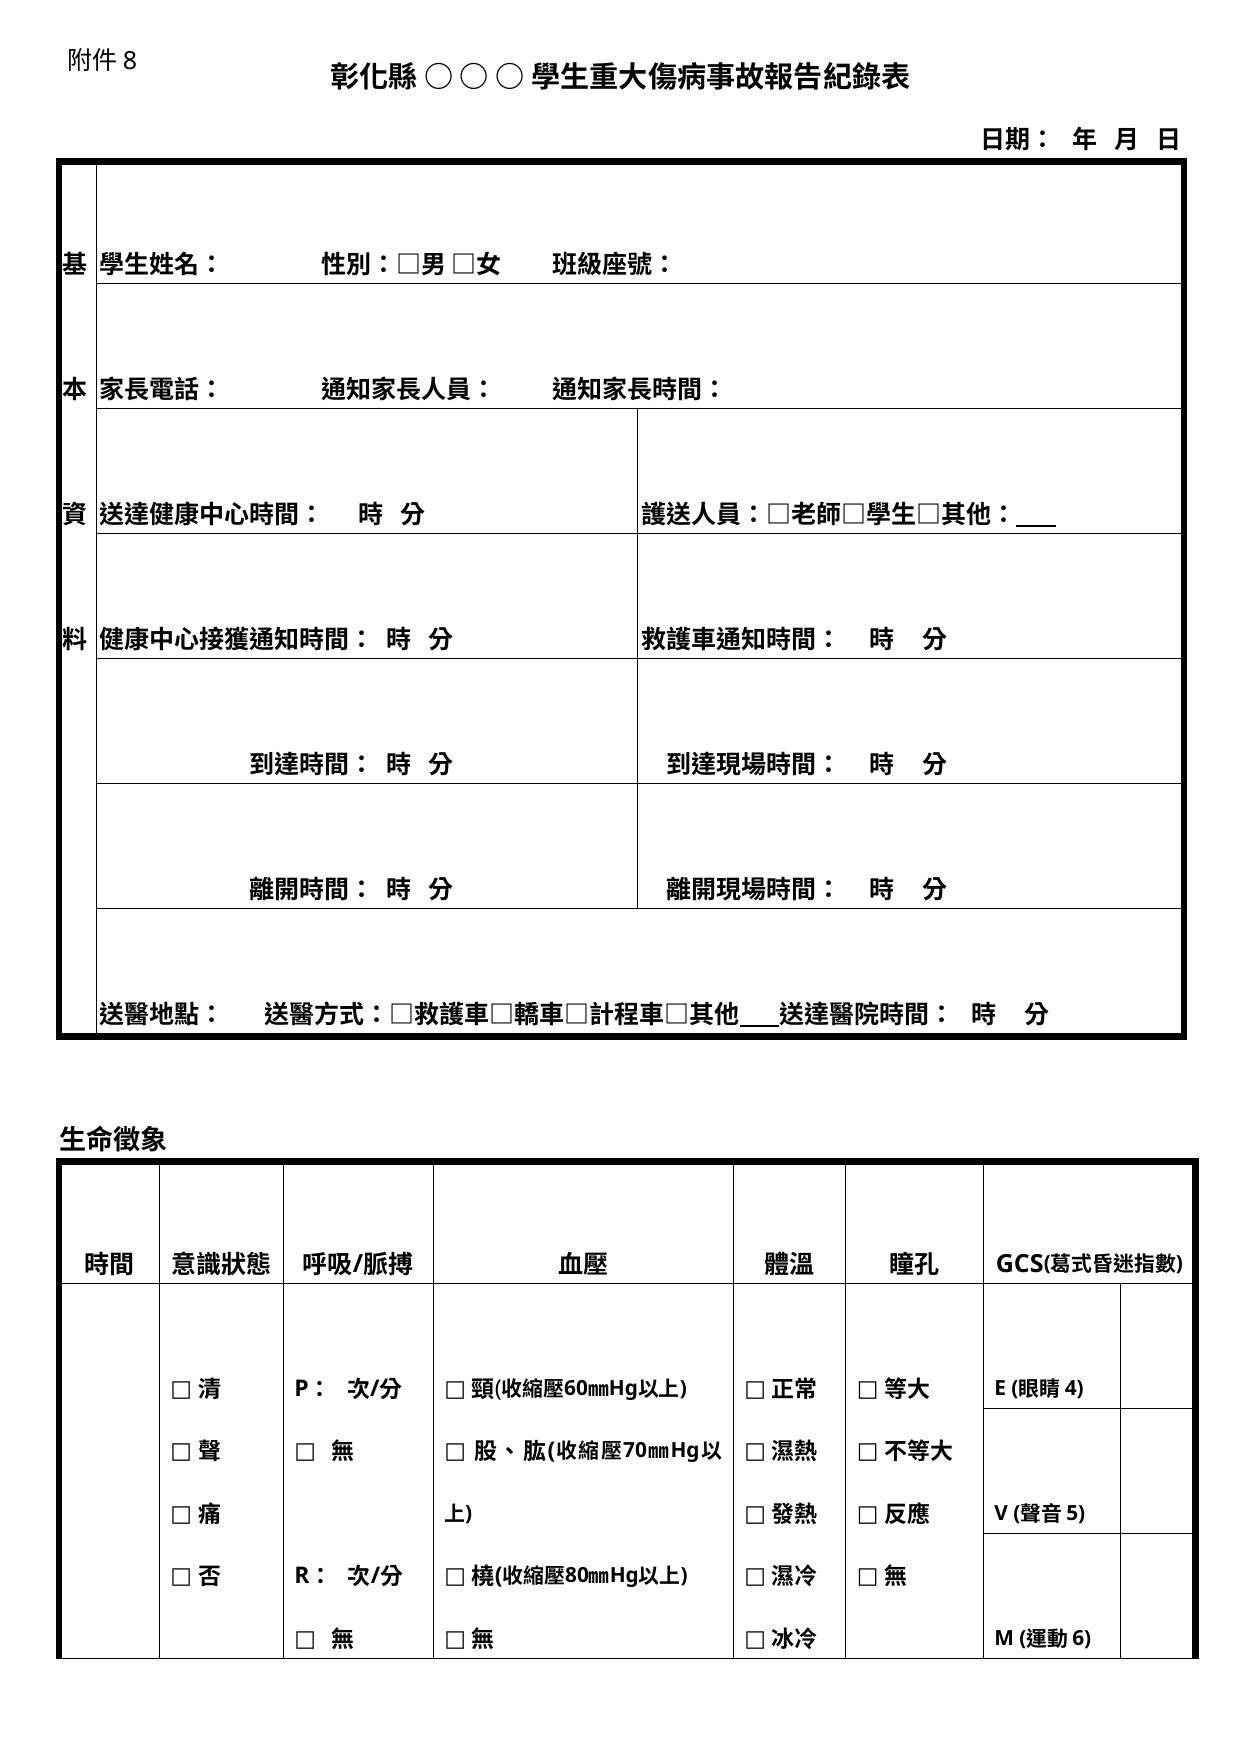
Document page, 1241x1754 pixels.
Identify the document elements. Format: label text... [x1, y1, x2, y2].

table_cell [1121, 1534, 1192, 1658]
table_cell M (運動6) [984, 1534, 1120, 1658]
table_header 學生姓名： 性別：□男 □女 班級座號： [97, 165, 1181, 283]
table_cell 送醫地點： 送醫方式：□救護車□轎車□計程車□其他 送達醫院時間： 時 分 [97, 909, 1181, 1033]
table_cell 到達時間： 時 分 [97, 659, 637, 783]
text 附件8 [68, 41, 145, 77]
table_header 時間 [62, 1165, 159, 1283]
table_header 血壓 [434, 1165, 733, 1283]
table_cell 離開時間： 時 分 [97, 784, 637, 908]
table_cell 健康中心接獲通知時間： 時 分 [97, 534, 637, 658]
table_cell 救護車通知時間： 時 分 [638, 534, 1181, 658]
table_cell E (眼睛 4) [984, 1284, 1120, 1408]
table_cell □ 清 □ 聲 □ 痛 □ 否 [160, 1284, 283, 1658]
table_cell V (聲音5) [984, 1409, 1120, 1533]
table_cell 護送人員：□老師□學生□其他： [638, 409, 1181, 533]
table_cell [1121, 1409, 1192, 1533]
text 生命徵象 [59, 1096, 1181, 1158]
table_cell □ 正常 □ 濕熱 □ 發熱 □ 濕冷 □ 冰冷 [734, 1284, 845, 1658]
table_cell □ 頸(收縮壓60㎜Hg以上) □ 股、肱(收縮壓70㎜Hg以上) □ 橈(收縮壓80㎜Hg以上) □ 無 [434, 1284, 733, 1658]
table_header 基 本 資 料 [62, 165, 96, 1033]
table_cell 家長電話： 通知家長人員： 通知家長時間： [97, 284, 1181, 408]
table_cell 送達健康中心時間： 時 分 [97, 409, 637, 533]
table_header 意識狀態 [160, 1165, 283, 1283]
table_cell [62, 1284, 159, 1658]
table_header GCS(葛式昏迷指數) [984, 1165, 1192, 1283]
table_header 呼吸/脈搏 [284, 1165, 433, 1283]
table_cell P： 次/分 無 R： 次/分 無 [284, 1284, 433, 1658]
text 日期： 年 月 日 [59, 96, 1181, 158]
table_header 瞳孔 [846, 1165, 983, 1283]
table_header 體溫 [734, 1165, 845, 1283]
table_cell □ 等大 □ 不等大 □ 反應 □ 無 [846, 1284, 983, 1658]
table_cell [1121, 1284, 1192, 1408]
table_cell 到達現場時間： 時 分 [638, 659, 1181, 783]
text 彰化縣 ○ ○ ○ 學生重大傷病事故報告紀錄表 [53, 33, 1181, 96]
table_cell 離開現場時間： 時 分 [638, 784, 1181, 908]
